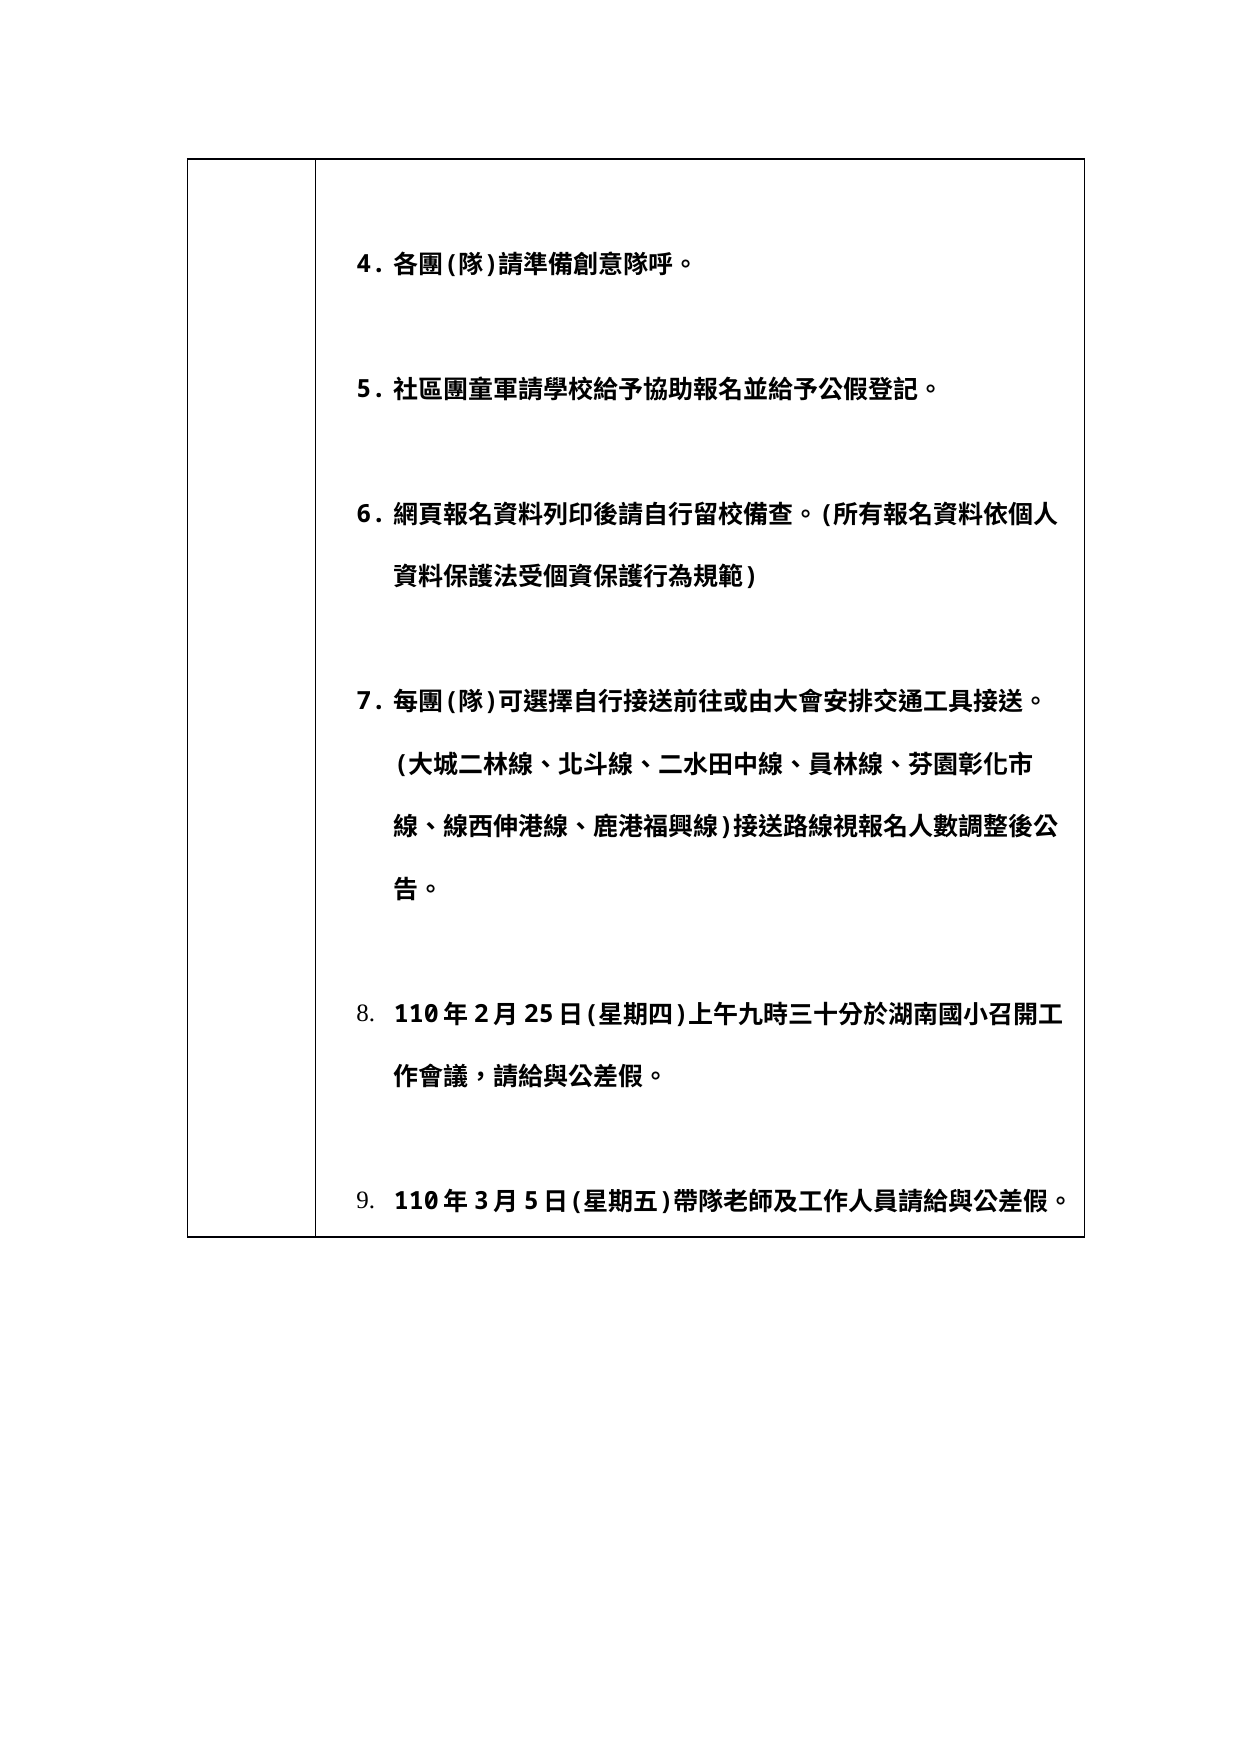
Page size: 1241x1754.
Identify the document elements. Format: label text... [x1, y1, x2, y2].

table_cell 全體參加人員請自備碗筷、餐盒、杯子、水壺、筆。 每團(隊)請攜帶團旗或小隊旗乙面。 即日起至2月25日前請上網報名，請報名後勿擅自異動人數。 各團(隊)請準備創意隊呼。 社區團童軍請學校給予協助報名並給予公假登記。 網頁報名資料列印後請自行留校備查。(所有報名資料依個人資料保護法受個資保護行為規範) 每團(隊)可選擇自行接送前往或由大會安排交通工具接送。(大城二林線、北斗線、二水田中線、員林線、芬園彰化市線、線西伸港線、鹿港福興線)接送路線視報名人數調整後公告。 110年2月25日(星期四)上午九時三十分於湖南國小召開工作會議，請給與公差假。 110年3月5日(星期五)帶隊老師及工作人員請給與公差假。 [316, 160, 1084, 1236]
table_cell [188, 160, 315, 1236]
